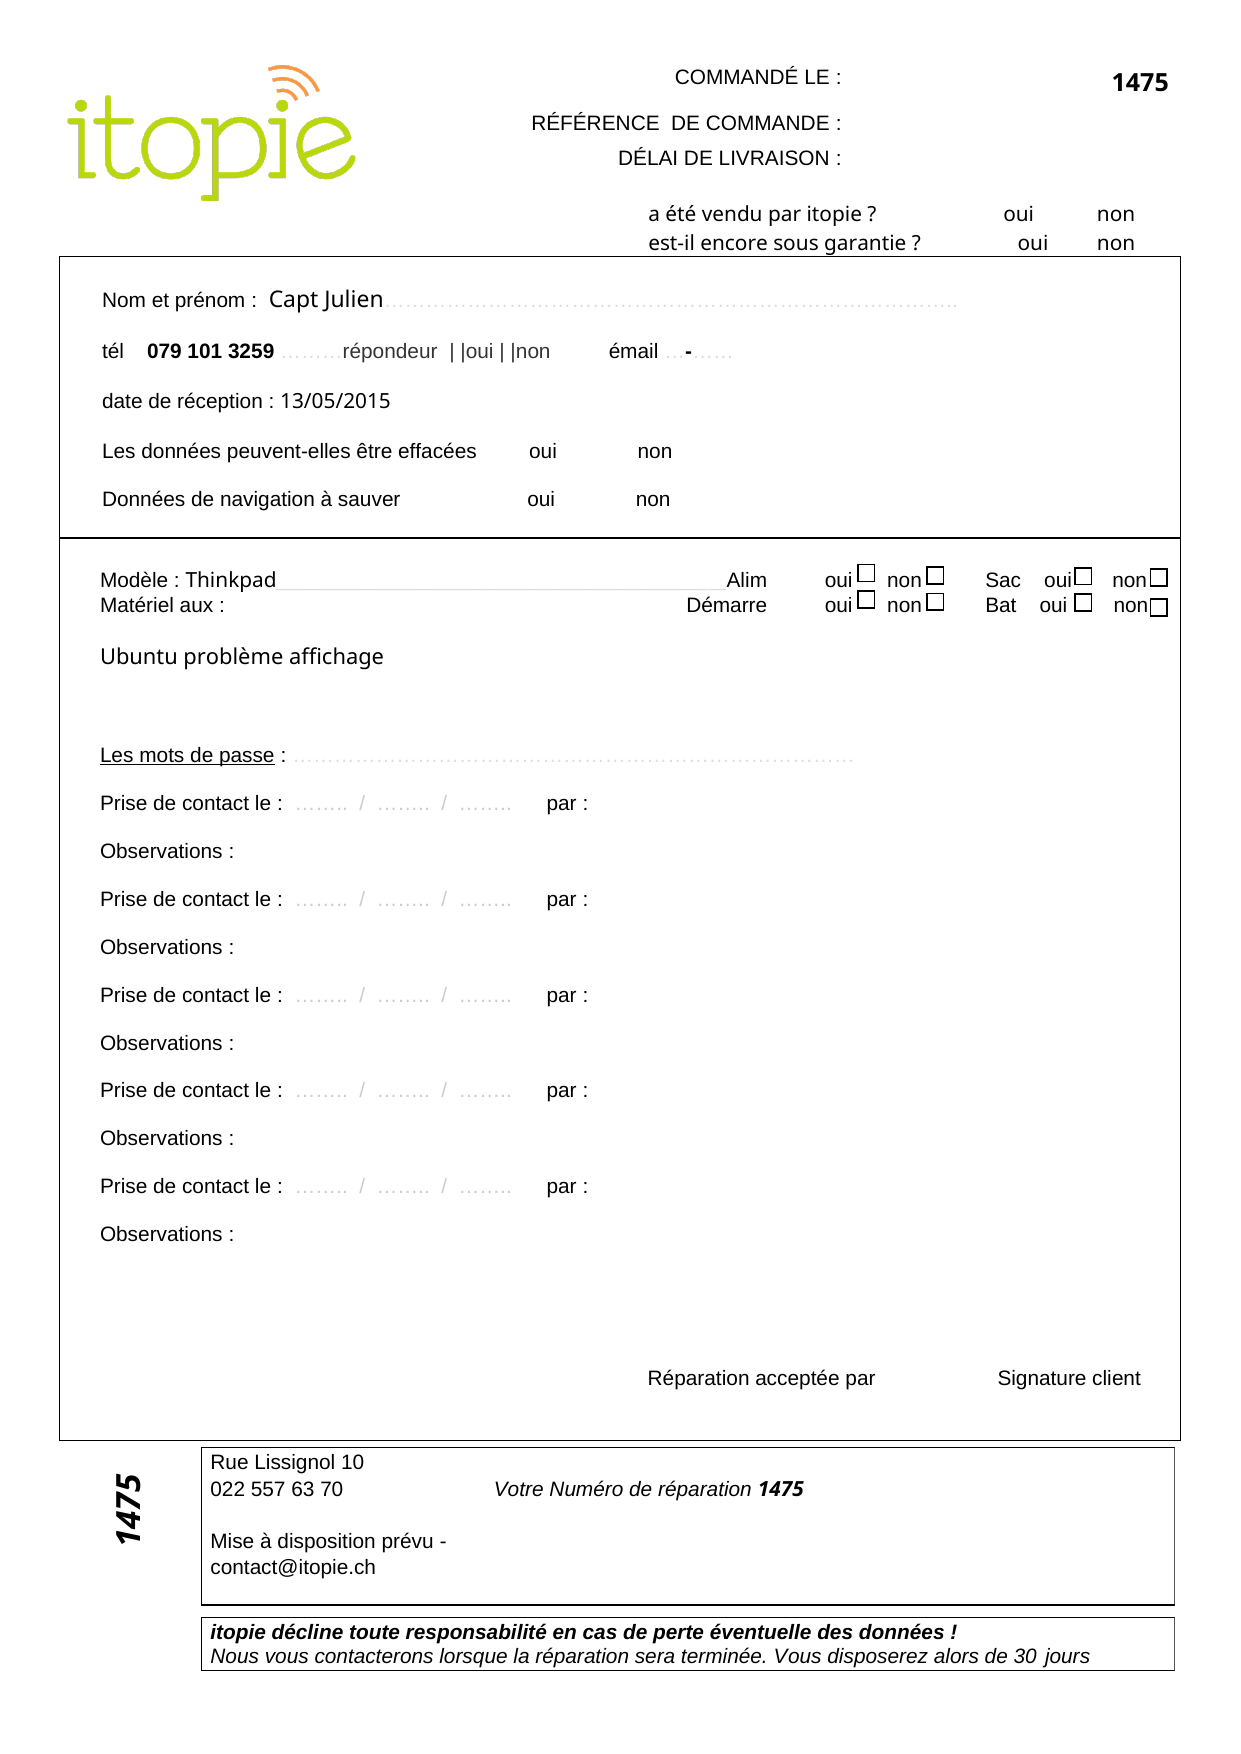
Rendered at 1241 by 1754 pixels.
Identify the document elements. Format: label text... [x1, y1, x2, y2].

text a été vendu par itopie ? oui non [59, 199, 1181, 228]
text Observations : [60, 931, 1180, 958]
text Prise de contact le : …….. / …….. / …….. par : [60, 883, 1180, 911]
text Ubuntu problème affichage [60, 638, 1180, 671]
text Prise de contact le : …….. / …….. / …….. par : [60, 979, 1180, 1006]
text Observations : [60, 836, 1180, 863]
text tél 079 101 3259 ………répondeur | |oui | |non émail …-…… [60, 335, 1180, 362]
text Observations : [60, 1219, 1180, 1246]
text Les mots de passe : ……………………………………………………………………… [60, 740, 1180, 767]
text Réparation acceptée par Signature client [60, 1363, 1180, 1390]
text est-il encore sous garantie ? oui non [59, 228, 1181, 256]
text Les données peuvent-elles être effacées oui non [60, 436, 1180, 463]
text Observations : [60, 1123, 1180, 1150]
table_header Rue Lissignol 10 022 557 63 70 Votre Numéro de réparation 1475 Mise à disposition prévu - contact@itopie.ch [195, 1441, 1180, 1611]
text Matériel aux : Démarre oui non Bat oui non [60, 590, 1180, 617]
text Observations : [60, 1027, 1180, 1054]
text Modèle : Thinkpad Alim oui non Sac oui non [60, 562, 856, 590]
table_cell DÉLAI DE LIVRAISON : [490, 140, 847, 175]
table_cell [847, 140, 1180, 175]
text Données de navigation à sauver oui non [60, 484, 1180, 511]
text Prise de contact le : …….. / …….. / …….. par : [60, 1171, 1180, 1198]
text Nom et prénom : Capt Julien……………………………………………………………………….. [60, 280, 1180, 314]
picture [67, 65, 356, 201]
text Modèle : Thinkpad Alim oui non Sac oui non [879, 562, 925, 590]
table_header COMMANDÉ LE : [490, 59, 847, 104]
table_header 1475 [59, 1441, 195, 1677]
table_cell RÉFÉRENCE DE COMMANDE : [490, 105, 847, 140]
text Modèle : Thinkpad Alim oui non Sac oui non [948, 562, 1180, 590]
text Prise de contact le : …….. / …….. / …….. par : [60, 1075, 1180, 1102]
table_cell itopie décline toute responsabilité en cas de perte éventuelle des données ! Nous vous contacterons lorsque la réparation sera terminée. Vous disposerez alors de 30 jours [195, 1611, 1180, 1677]
text date de réception : 13/05/2015 [60, 383, 1180, 415]
text Prise de contact le : …….. / …….. / …….. par : [60, 788, 1180, 815]
table_header 1475 [847, 59, 1180, 104]
table_cell [847, 105, 1180, 140]
